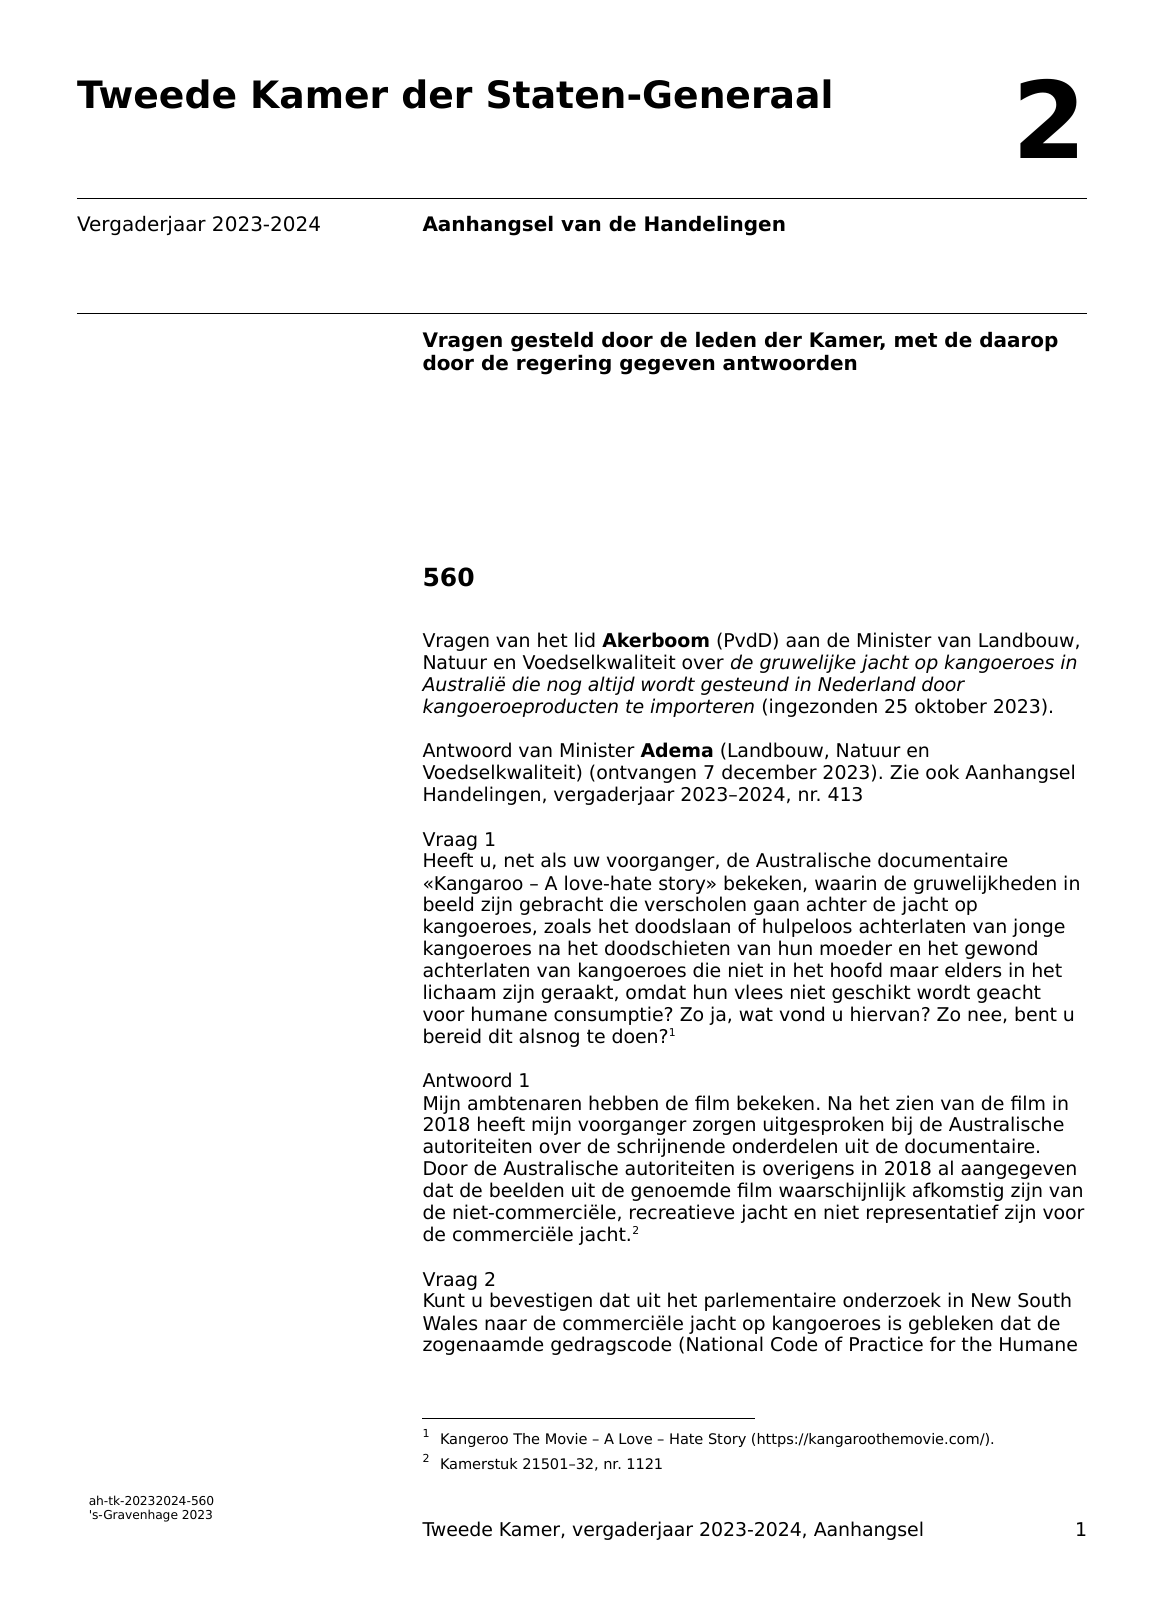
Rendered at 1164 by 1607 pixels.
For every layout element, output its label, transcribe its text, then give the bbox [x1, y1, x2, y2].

text Kangeroo The Movie – A Love – Hate Story (https://kangaroothemovie.com/). [422, 1427, 1087, 1449]
table_cell Vergaderjaar 2023-2024 [77, 199, 422, 313]
text Kamerstuk 21501–32, nr. 1121 [422, 1452, 1087, 1474]
table_header 2 [886, 59, 1087, 198]
text Mijn ambtenaren hebben de film bekeken. Na het zien van de film in 2018 heeft mijn voorganger zorgen uitgesproken bij de Australische autoriteiten over de schrijnende onderdelen uit de documentaire. Door de Australische autoriteiten is overigens in 2018 al aangegeven dat de beelden uit de genoemde film waarschijnlijk afkomstig zijn van de niet-commerciële, recreatieve jacht en niet representatief zijn voor de commerciële jacht. [422, 1092, 1087, 1246]
text Vraag 2 [422, 1268, 1087, 1290]
text Antwoord 1 [422, 1070, 1087, 1092]
text Heeft u, net als uw voorganger, de Australische documentaire «Kangaroo – A love-hate story» bekeken, waarin de gruwelijkheden in beeld zijn gebracht die verscholen gaan achter de jacht op kangoeroes, zoals het doodslaan of hulpeloos achterlaten van jonge kangoeroes na het doodschieten van hun moeder en het gewond achterlaten van kangoeroes die niet in het hoofd maar elders in het lichaam zijn geraakt, omdat hun vlees niet geschikt wordt geacht voor humane consumptie? Zo ja, wat vond u hiervan? Zo nee, bent u bereid dit alsnog te doen? [422, 850, 1087, 1048]
text 's-Gravenhage 2023 [88, 1508, 323, 1522]
text Kunt u bevestigen dat uit het parlementaire onderzoek in New South Wales naar de commerciële jacht op kangoeroes is gebleken dat de zogenaamde gedragscode (National Code of Practice for the Humane [422, 1290, 1087, 1356]
table_cell Vragen gesteld door de leden der Kamer, met de daarop door de regering gegeven antwoorden [422, 314, 1087, 375]
text ah-tk-20232024-560 [88, 1494, 323, 1508]
text 560 [422, 563, 1087, 592]
text Vragen van het lid Akerboom (PvdD) aan de Minister van Landbouw, Natuur en Voedselkwaliteit over de gruwelijke jacht op kangoeroes in Australië die nog altijd wordt gesteund in Nederland door kangoeroeproducten te importeren (ingezonden 25 oktober 2023). [422, 630, 1087, 718]
table_header Tweede Kamer der Staten-Generaal [77, 59, 886, 198]
text Antwoord van Minister Adema (Landbouw, Natuur en Voedselkwaliteit) (ontvangen 7 december 2023). Zie ook Aanhangsel Handelingen, vergaderjaar 2023–2024, nr. 413 [422, 740, 1087, 806]
text Vraag 1 [422, 828, 1087, 850]
table_cell Aanhangsel van de Handelingen [422, 199, 1087, 313]
table_cell [77, 314, 422, 375]
